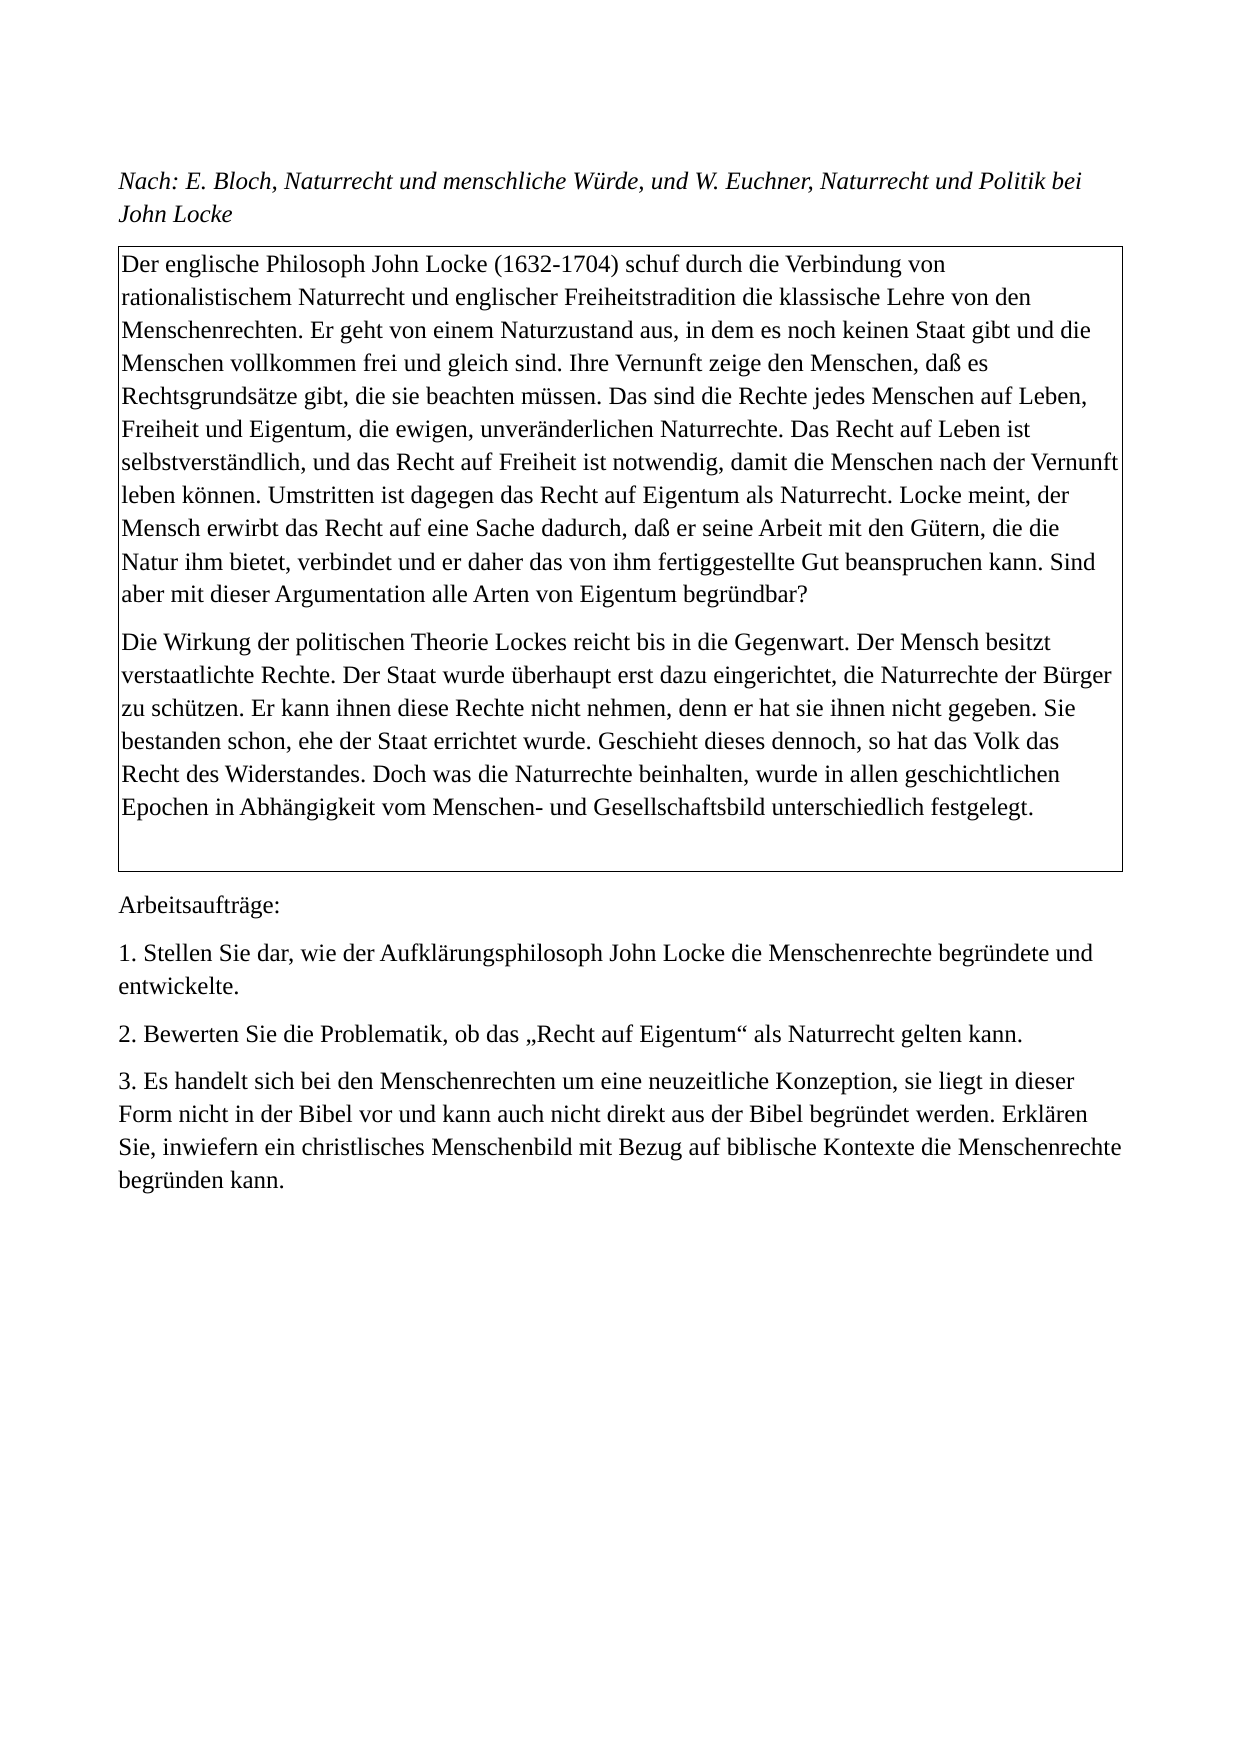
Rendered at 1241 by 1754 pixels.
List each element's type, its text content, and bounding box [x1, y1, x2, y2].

text Arbeitsaufträge: [118, 891, 1122, 919]
text 2. Bewerten Sie die Problematik, ob das „Recht auf Eigentum“ als Naturrecht gelten kann. [118, 1019, 1122, 1047]
text Der englische Philosoph John Locke (1632-1704) schuf durch die Verbindung von rationalistischem Naturrecht und englischer Freiheitstradition die klassische Lehre von den Menschenrechten. Er geht von einem Naturzustand aus, in dem es noch keinen Staat gibt und die Menschen vollkommen frei und gleich sind. Ihre Vernunft zeige den Menschen, daß es Rechtsgrundsätze gibt, die sie beachten müssen. Das sind die Rechte jedes Menschen auf Leben, Freiheit und Eigentum, die ewigen, unveränderlichen Naturrechte. Das Recht auf Leben ist selbstverständlich, und das Recht auf Freiheit ist notwendig, damit die Menschen nach der Vernunft leben können. Umstritten ist dagegen das Recht auf Eigentum als Naturrecht. Locke meint, der Mensch erwirbt das Recht auf eine Sache dadurch, daß er seine Arbeit mit den Gütern, die die Natur ihm bietet, verbindet und er daher das von ihm fertiggestellte Gut beanspruchen kann. Sind aber mit dieser Argumentation alle Arten von Eigentum begründbar? [119, 247, 1122, 608]
text 1. Stellen Sie dar, wie der Aufklärungsphilosoph John Locke die Menschenrechte begründete und entwickelte. [118, 938, 1122, 1000]
text Nach: E. Bloch, Naturrecht und menschliche Würde, und W. Euchner, Naturrecht und Politik bei John Locke [118, 166, 1122, 227]
text Die Wirkung der politischen Theorie Lockes reicht bis in die Gegenwart. Der Mensch besitzt verstaatlichte Rechte. Der Staat wurde überhaupt erst dazu eingerichtet, die Naturrechte der Bürger zu schützen. Er kann ihnen diese Rechte nicht nehmen, denn er hat sie ihnen nicht gegeben. Sie bestanden schon, ehe der Staat errichtet wurde. Geschieht dieses dennoch, so hat das Volk das Recht des Widerstandes. Doch was die Naturrechte beinhalten, wurde in allen geschichtlichen Epochen in Abhängigkeit vom Menschen- und Gesellschaftsbild unterschiedlich festgelegt. [119, 624, 1122, 821]
text 3. Es handelt sich bei den Menschenrechten um eine neuzeitliche Konzeption, sie liegt in dieser Form nicht in der Bibel vor und kann auch nicht direkt aus der Bibel begründet werden. Erklären Sie, inwiefern ein christlisches Menschenbild mit Bezug auf biblische Kontexte die Menschenrechte begründen kann. [118, 1066, 1122, 1194]
